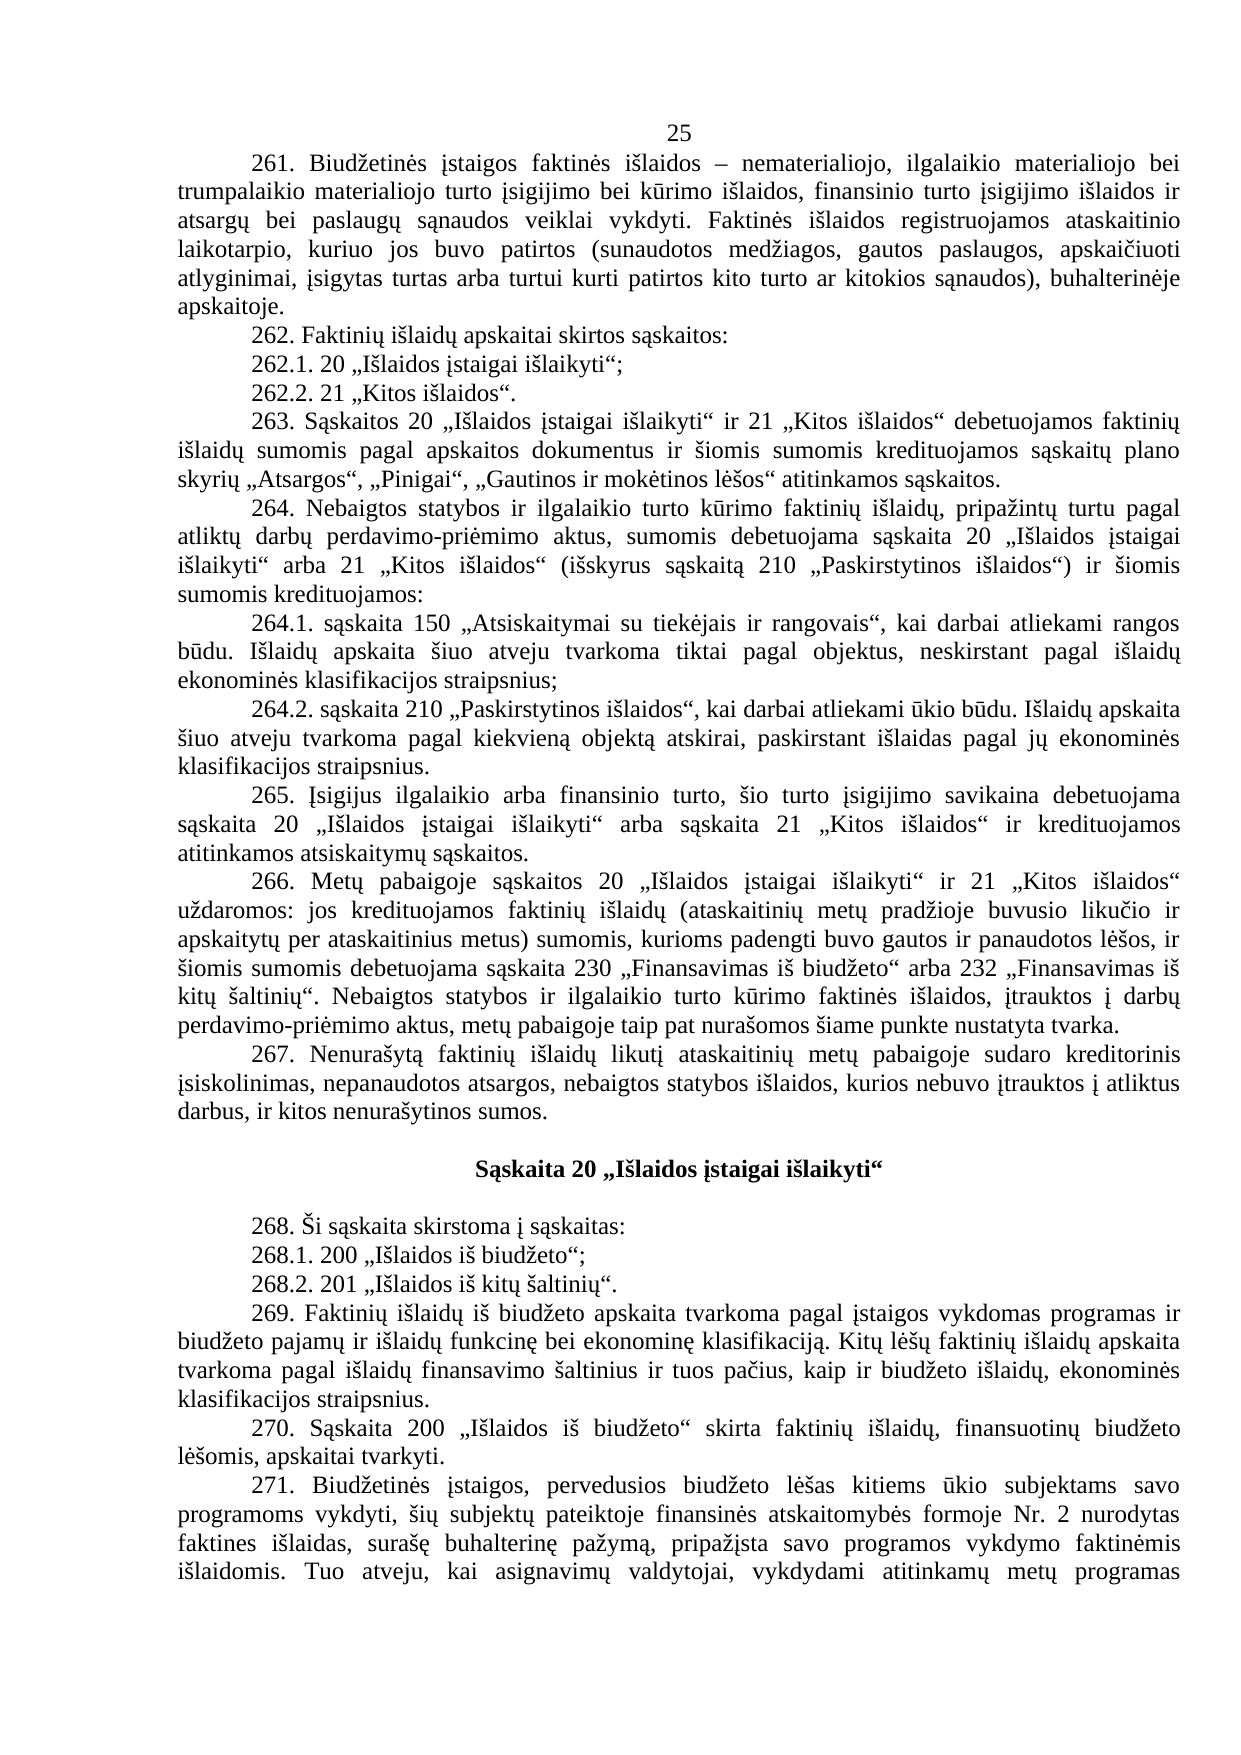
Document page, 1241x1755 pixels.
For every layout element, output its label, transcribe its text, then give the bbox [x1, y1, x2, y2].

text 266. Metų pabaigoje sąskaitos 20 „Išlaidos įstaigai išlaikyti“ ir 21 „Kitos išlaidos“ uždaromos: jos kredituojamos faktinių išlaidų (ataskaitinių metų pradžioje buvusio likučio ir apskaitytų per ataskaitinius metus) sumomis, kurioms padengti buvo gautos ir panaudotos lėšos, ir šiomis sumomis debetuojama sąskaita 230 „Finansavimas iš biudžeto“ arba 232 „Finansavimas iš kitų šaltinių“. Nebaigtos statybos ir ilgalaikio turto kūrimo faktinės išlaidos, įtrauktos į darbų perdavimo-priėmimo aktus, metų pabaigoje taip pat nurašomos šiame punkte nustatyta tvarka. [177, 866, 1181, 1039]
text 262.1. 20 „Išlaidos įstaigai išlaikyti“; [177, 349, 1181, 378]
text 261. Biudžetinės įstaigos faktinės išlaidos – nematerialiojo, ilgalaikio materialiojo bei trumpalaikio materialiojo turto įsigijimo bei kūrimo išlaidos, finansinio turto įsigijimo išlaidos ir atsargų bei paslaugų sąnaudos veiklai vykdyti. Faktinės išlaidos registruojamos ataskaitinio laikotarpio, kuriuo jos buvo patirtos (sunaudotos medžiagos, gautos paslaugos, apskaičiuoti atlyginimai, įsigytas turtas arba turtui kurti patirtos kito turto ar kitokios sąnaudos), buhalterinėje apskaitoje. [177, 148, 1181, 320]
text 264. Nebaigtos statybos ir ilgalaikio turto kūrimo faktinių išlaidų, pripažintų turtu pagal atliktų darbų perdavimo-priėmimo aktus, sumomis debetuojama sąskaita 20 „Išlaidos įstaigai išlaikyti“ arba 21 „Kitos išlaidos“ (išskyrus sąskaitą 210 „Paskirstytinos išlaidos“) ir šiomis sumomis kredituojamos: [177, 493, 1181, 608]
text 268. Ši sąskaita skirstoma į sąskaitas: [177, 1211, 1181, 1240]
text 263. Sąskaitos 20 „Išlaidos įstaigai išlaikyti“ ir 21 „Kitos išlaidos“ debetuojamos faktinių išlaidų sumomis pagal apskaitos dokumentus ir šiomis sumomis kredituojamos sąskaitų plano skyrių „Atsargos“, „Pinigai“, „Gautinos ir mokėtinos lėšos“ atitinkamos sąskaitos. [177, 406, 1181, 493]
text 269. Faktinių išlaidų iš biudžeto apskaita tvarkoma pagal įstaigos vykdomas programas ir biudžeto pajamų ir išlaidų funkcinę bei ekonominę klasifikaciją. Kitų lėšų faktinių išlaidų apskaita tvarkoma pagal išlaidų finansavimo šaltinius ir tuos pačius, kaip ir biudžeto išlaidų, ekonominės klasifikacijos straipsnius. [177, 1298, 1181, 1413]
text 267. Nenurašytą faktinių išlaidų likutį ataskaitinių metų pabaigoje sudaro kreditorinis įsiskolinimas, nepanaudotos atsargos, nebaigtos statybos išlaidos, kurios nebuvo įtrauktos į atliktus darbus, ir kitos nenurašytinos sumos. [177, 1039, 1181, 1125]
text 268.2. 201 „Išlaidos iš kitų šaltinių“. [177, 1269, 1181, 1298]
text 264.1. sąskaita 150 „Atsiskaitymai su tiekėjais ir rangovais“, kai darbai atliekami rangos būdu. Išlaidų apskaita šiuo atveju tvarkoma tiktai pagal objektus, neskirstant pagal išlaidų ekonominės klasifikacijos straipsnius; [177, 608, 1181, 694]
text 262.2. 21 „Kitos išlaidos“. [177, 378, 1181, 406]
text 262. Faktinių išlaidų apskaitai skirtos sąskaitos: [177, 320, 1181, 349]
text 265. Įsigijus ilgalaikio arba finansinio turto, šio turto įsigijimo savikaina debetuojama sąskaita 20 „Išlaidos įstaigai išlaikyti“ arba sąskaita 21 „Kitos išlaidos“ ir kredituojamos atitinkamos atsiskaitymų sąskaitos. [177, 780, 1181, 866]
text 270. Sąskaita 200 „Išlaidos iš biudžeto“ skirta faktinių išlaidų, finansuotinų biudžeto lėšomis, apskaitai tvarkyti. [177, 1413, 1181, 1470]
text 268.1. 200 „Išlaidos iš biudžeto“; [177, 1240, 1181, 1269]
text 271. Biudžetinės įstaigos, pervedusios biudžeto lėšas kitiems ūkio subjektams savo programoms vykdyti, šių subjektų pateiktoje finansinės atskaitomybės formoje Nr. 2 nurodytas faktines išlaidas, surašę buhalterinę pažymą, pripažįsta savo programos vykdymo faktinėmis išlaidomis. Tuo atveju, kai asignavimų valdytojai, vykdydami atitinkamų metų programas [177, 1470, 1181, 1585]
text 264.2. sąskaita 210 „Paskirstytinos išlaidos“, kai darbai atliekami ūkio būdu. Išlaidų apskaita šiuo atveju tvarkoma pagal kiekvieną objektą atskirai, paskirstant išlaidas pagal jų ekonominės klasifikacijos straipsnius. [177, 694, 1181, 780]
text Sąskaita 20 „Išlaidos įstaigai išlaikyti“ [177, 1154, 1181, 1183]
